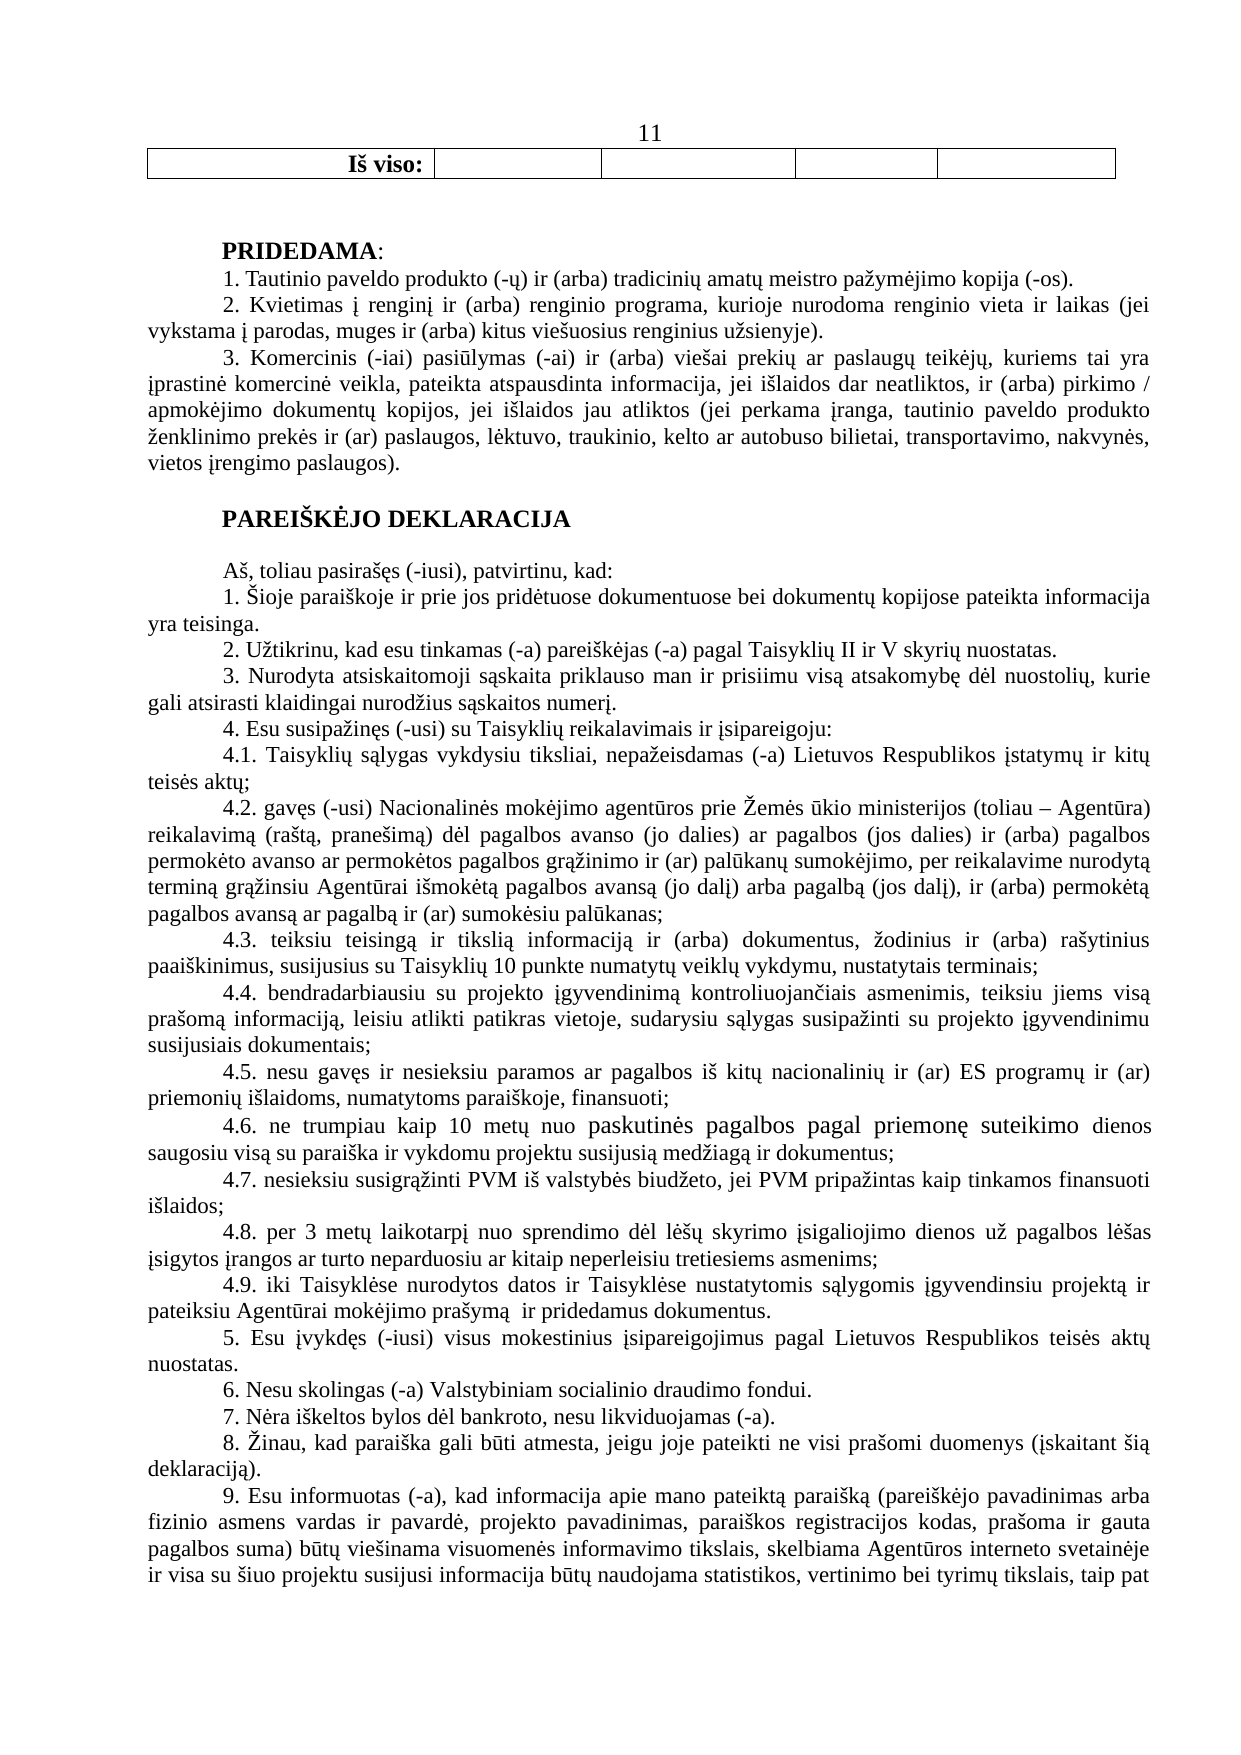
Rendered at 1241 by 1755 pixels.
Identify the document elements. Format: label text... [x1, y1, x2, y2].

text 8. Žinau, kad paraiška gali būti atmesta, jeigu joje pateikti ne visi prašomi duomenys (įskaitant šią deklaraciją). [148, 1429, 1152, 1482]
table_cell [435, 149, 601, 177]
text 7. Nėra iškeltos bylos dėl bankroto, nesu likviduojamas (-a). [148, 1403, 1152, 1429]
text 4.1. Taisyklių sąlygas vykdysiu tiksliai, nepažeisdamas (-a) Lietuvos Respublikos įstatymų ir kitų teisės aktų; [148, 742, 1152, 794]
text 9. Esu informuotas (-a), kad informacija apie mano pateiktą paraišką (pareiškėjo pavadinimas arba fizinio asmens vardas ir pavardė, projekto pavadinimas, paraiškos registracijos kodas, prašoma ir gauta pagalbos suma) būtų viešinama visuomenės informavimo tikslais, skelbiama Agentūros interneto svetainėje ir visa su šiuo projektu susijusi informacija būtų naudojama statistikos, vertinimo bei tyrimų tikslais, taip pat [148, 1482, 1152, 1587]
text 6. Nesu skolingas (-a) Valstybiniam socialinio draudimo fondui. [148, 1376, 1152, 1403]
text 4.7. nesieksiu susigrąžinti PVM iš valstybės biudžeto, jei PVM pripažintas kaip tinkamos finansuoti išlaidos; [148, 1166, 1152, 1218]
text 4.3. teiksiu teisingą ir tikslią informaciją ir (arba) dokumentus, žodinius ir (arba) rašytinius paaiškinimus, susijusius su Taisyklių 10 punkte numatytų veiklų vykdymu, nustatytais terminais; [148, 926, 1152, 979]
text 4.4. bendradarbiausiu su projekto įgyvendinimą kontroliuojančiais asmenimis, teiksiu jiems visą prašomą informaciją, leisiu atlikti patikras vietoje, sudarysiu sąlygas susipažinti su projekto įgyvendinimu susijusiais dokumentais; [148, 979, 1152, 1058]
text 4. Esu susipažinęs (-usi) su Taisyklių reikalavimais ir įsipareigoju: [148, 715, 1152, 742]
text 4.5. nesu gavęs ir nesieksiu paramos ar pagalbos iš kitų nacionalinių ir (ar) ES programų ir (ar) priemonių išlaidoms, numatytoms paraiškoje, finansuoti; [148, 1058, 1152, 1111]
text 4.8. per 3 metų laikotarpį nuo sprendimo dėl lėšų skyrimo įsigaliojimo dienos už pagalbos lėšas įsigytos įrangos ar turto neparduosiu ar kitaip neperleisiu tretiesiems asmenims; [148, 1218, 1152, 1271]
text 5. Esu įvykdęs (-iusi) visus mokestinius įsipareigojimus pagal Lietuvos Respublikos teisės aktų nuostatas. [148, 1324, 1152, 1376]
text 3. Komercinis (-iai) pasiūlymas (-ai) ir (arba) viešai prekių ar paslaugų teikėjų, kuriems tai yra įprastinė komercinė veikla, pateikta atspausdinta informacija, jei išlaidos dar neatliktos, ir (arba) pirkimo / apmokėjimo dokumentų kopijos, jei išlaidos jau atliktos (jei perkama įranga, tautinio paveldo produkto ženklinimo prekės ir (ar) paslaugos, lėktuvo, traukinio, kelto ar autobuso bilietai, transportavimo, nakvynės, vietos įrengimo paslaugos). [148, 344, 1152, 476]
text 1. Tautinio paveldo produkto (-ų) ir (arba) tradicinių amatų meistro pažymėjimo kopija (-os). [148, 265, 1152, 291]
text PRIDEDAMA: [148, 236, 1152, 265]
text 3. Nurodyta atsiskaitomoji sąskaita priklauso man ir prisiimu visą atsakomybę dėl nuostolių, kurie gali atsirasti klaidingai nurodžius sąskaitos numerį. [148, 662, 1152, 715]
text PAREIŠKĖJO DEKLARACIJA [148, 504, 1152, 533]
table_cell Iš viso: [148, 149, 434, 177]
text 2. Kvietimas į renginį ir (arba) renginio programa, kurioje nurodoma renginio vieta ir laikas (jei vykstama į parodas, muges ir (arba) kitus viešuosius renginius užsienyje). [148, 291, 1152, 344]
text 4.2. gavęs (-usi) Nacionalinės mokėjimo agentūros prie Žemės ūkio ministerijos (toliau – Agentūra) reikalavimą (raštą, pranešimą) dėl pagalbos avanso (jo dalies) ar pagalbos (jos dalies) ir (arba) pagalbos permokėto avanso ar permokėtos pagalbos grąžinimo ir (ar) palūkanų sumokėjimo, per reikalavime nurodytą terminą grąžinsiu Agentūrai išmokėtą pagalbos avansą (jo dalį) arba pagalbą (jos dalį), ir (arba) permokėtą pagalbos avansą ar pagalbą ir (ar) sumokėsiu palūkanas; [148, 794, 1152, 926]
text 4.6. ne trumpiau kaip 10 metų nuo paskutinės pagalbos pagal priemonę suteikimo dienos saugosiu visą su paraiška ir vykdomu projektu susijusią medžiagą ir dokumentus; [148, 1111, 1152, 1166]
text 1. Šioje paraiškoje ir prie jos pridėtuose dokumentuose bei dokumentų kopijose pateikta informacija yra teisinga. [148, 583, 1152, 636]
text Aš, toliau pasirašęs (-iusi), patvirtinu, kad: [148, 557, 1152, 583]
table_cell [938, 149, 1115, 177]
text 4.9. iki Taisyklėse nurodytos datos ir Taisyklėse nustatytomis sąlygomis įgyvendinsiu projektą ir pateiksiu Agentūrai mokėjimo prašymą ir pridedamus dokumentus. [148, 1271, 1152, 1324]
table_cell [796, 149, 937, 177]
text 2. Užtikrinu, kad esu tinkamas (-a) pareiškėjas (-a) pagal Taisyklių II ir V skyrių nuostatas. [148, 636, 1152, 662]
table_cell [602, 149, 795, 177]
